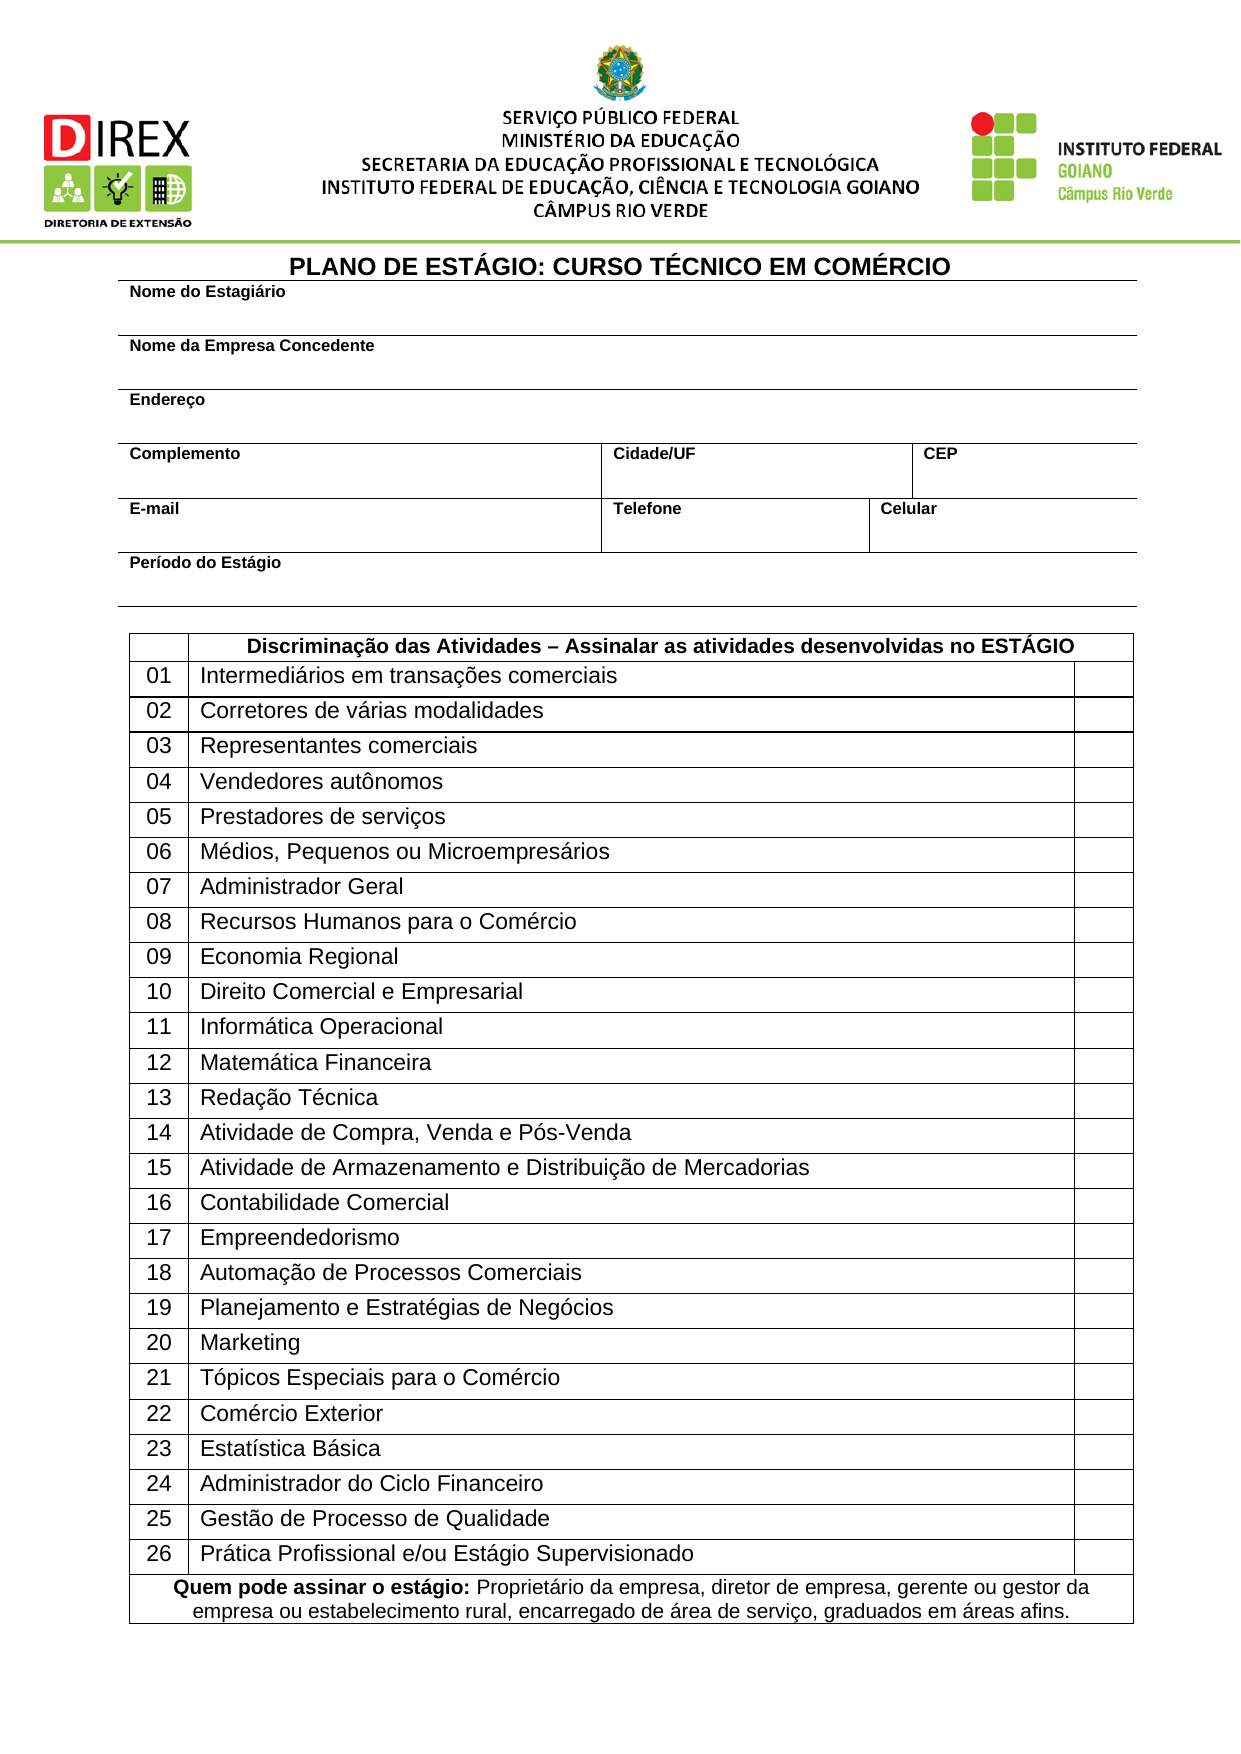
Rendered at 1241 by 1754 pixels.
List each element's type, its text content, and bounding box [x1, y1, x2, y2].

table_cell [1075, 1154, 1133, 1188]
table_cell [118, 409, 1137, 443]
table_cell [1075, 803, 1133, 837]
table_cell 25 [130, 1505, 188, 1539]
table_cell Representantes comerciais [189, 733, 1074, 767]
table_cell Matemática Financeira [189, 1049, 1074, 1082]
table_cell [1075, 1049, 1133, 1082]
table_cell [1075, 943, 1133, 977]
table_cell [118, 518, 601, 552]
table_cell [118, 301, 1137, 334]
table_cell Endereço [118, 390, 1137, 409]
table_cell Economia Regional [189, 943, 1074, 977]
table_cell 13 [130, 1084, 188, 1118]
table_cell Quem pode assinar o estágio: Proprietário da empresa, diretor de empresa, gerente ou gestor da empresa ou estabelecimento rural, encarregado de área de serviço, graduados em áreas afins. [130, 1575, 1133, 1623]
table_cell 26 [130, 1540, 188, 1574]
table_cell Celular [870, 499, 1137, 518]
table_cell Comércio Exterior [189, 1400, 1074, 1433]
table_cell [1075, 908, 1133, 942]
table_cell [1075, 1294, 1133, 1328]
table_cell 07 [130, 873, 188, 907]
table_cell Administrador do Ciclo Financeiro [189, 1470, 1074, 1504]
table_cell Redação Técnica [189, 1084, 1074, 1118]
table_cell Cidade/UF [602, 444, 912, 463]
table_cell Atividade de Compra, Venda e Pós-Venda [189, 1119, 1074, 1153]
table_cell [118, 355, 1137, 389]
table_cell [1075, 1364, 1133, 1398]
table_cell Automação de Processos Comerciais [189, 1259, 1074, 1293]
table_cell 06 [130, 838, 188, 872]
table_cell 18 [130, 1259, 188, 1293]
table_cell [1075, 768, 1133, 802]
table_cell 19 [130, 1294, 188, 1328]
table_cell Intermediários em transações comerciais [189, 662, 1074, 696]
table_header [130, 634, 188, 661]
table_cell Corretores de várias modalidades [189, 698, 1074, 731]
table_cell Planejamento e Estratégias de Negócios [189, 1294, 1074, 1328]
table_cell 02 [130, 698, 188, 731]
table_cell 03 [130, 733, 188, 767]
table_cell Administrador Geral [189, 873, 1074, 907]
table_cell Empreendedorismo [189, 1224, 1074, 1258]
table_cell Prática Profissional e/ou Estágio Supervisionado [189, 1540, 1074, 1574]
table_cell [1075, 1505, 1133, 1539]
table_cell 11 [130, 1013, 188, 1047]
table_cell 16 [130, 1189, 188, 1223]
table_cell Telefone [602, 499, 869, 518]
table_cell Marketing [189, 1329, 1074, 1363]
table_cell [1075, 1224, 1133, 1258]
table_cell [1075, 1189, 1133, 1223]
table_cell [1075, 1329, 1133, 1363]
table_cell [913, 463, 1137, 497]
picture [0, 31, 1241, 252]
table_cell 21 [130, 1364, 188, 1398]
table_cell [1075, 1259, 1133, 1293]
table_cell 09 [130, 943, 188, 977]
table_cell [870, 518, 1137, 552]
table_cell [1075, 1400, 1133, 1433]
table_cell [118, 463, 601, 497]
table_header Discriminação das Atividades – Assinalar as atividades desenvolvidas no ESTÁGIO [189, 634, 1133, 661]
table_cell 23 [130, 1435, 188, 1469]
table_cell Gestão de Processo de Qualidade [189, 1505, 1074, 1539]
table_cell CEP [913, 444, 1137, 463]
table_cell 12 [130, 1049, 188, 1082]
table_cell [1075, 1119, 1133, 1153]
table_cell [1075, 1470, 1133, 1504]
table_cell Nome da Empresa Concedente [118, 336, 1137, 355]
table_cell Atividade de Armazenamento e Distribuição de Mercadorias [189, 1154, 1074, 1188]
table_cell [1075, 698, 1133, 731]
table_cell 22 [130, 1400, 188, 1433]
table_cell [1075, 733, 1133, 767]
table_cell Recursos Humanos para o Comércio [189, 908, 1074, 942]
table_cell Contabilidade Comercial [189, 1189, 1074, 1223]
table_cell 14 [130, 1119, 188, 1153]
table_header Nome do Estagiário [118, 281, 1137, 301]
table_cell [1075, 1013, 1133, 1047]
table_cell 04 [130, 768, 188, 802]
table_cell [1075, 1540, 1133, 1574]
table_cell [602, 518, 869, 552]
table_cell 10 [130, 978, 188, 1012]
table_cell Médios, Pequenos ou Microempresários [189, 838, 1074, 872]
table_cell E-mail [118, 499, 601, 518]
table_cell [1075, 1084, 1133, 1118]
table_cell Informática Operacional [189, 1013, 1074, 1047]
table_cell [1075, 1435, 1133, 1469]
table_cell 15 [130, 1154, 188, 1188]
table_cell [118, 572, 1137, 606]
table_cell [602, 463, 912, 497]
table_cell 17 [130, 1224, 188, 1258]
text PLANO DE ESTÁGIO: CURSO TÉCNICO EM COMÉRCIO [118, 252, 1122, 280]
table_cell Direito Comercial e Empresarial [189, 978, 1074, 1012]
table_cell [1075, 873, 1133, 907]
table_cell Complemento [118, 444, 601, 463]
table_cell 05 [130, 803, 188, 837]
table_cell [1075, 662, 1133, 696]
table_cell Prestadores de serviços [189, 803, 1074, 837]
table_cell Período do Estágio [118, 553, 1137, 572]
table_cell 08 [130, 908, 188, 942]
table_cell Tópicos Especiais para o Comércio [189, 1364, 1074, 1398]
table_cell [1075, 978, 1133, 1012]
table_cell 01 [130, 662, 188, 696]
table_cell [1075, 838, 1133, 872]
table_cell 20 [130, 1329, 188, 1363]
table_cell Vendedores autônomos [189, 768, 1074, 802]
table_cell 24 [130, 1470, 188, 1504]
table_cell Estatística Básica [189, 1435, 1074, 1469]
